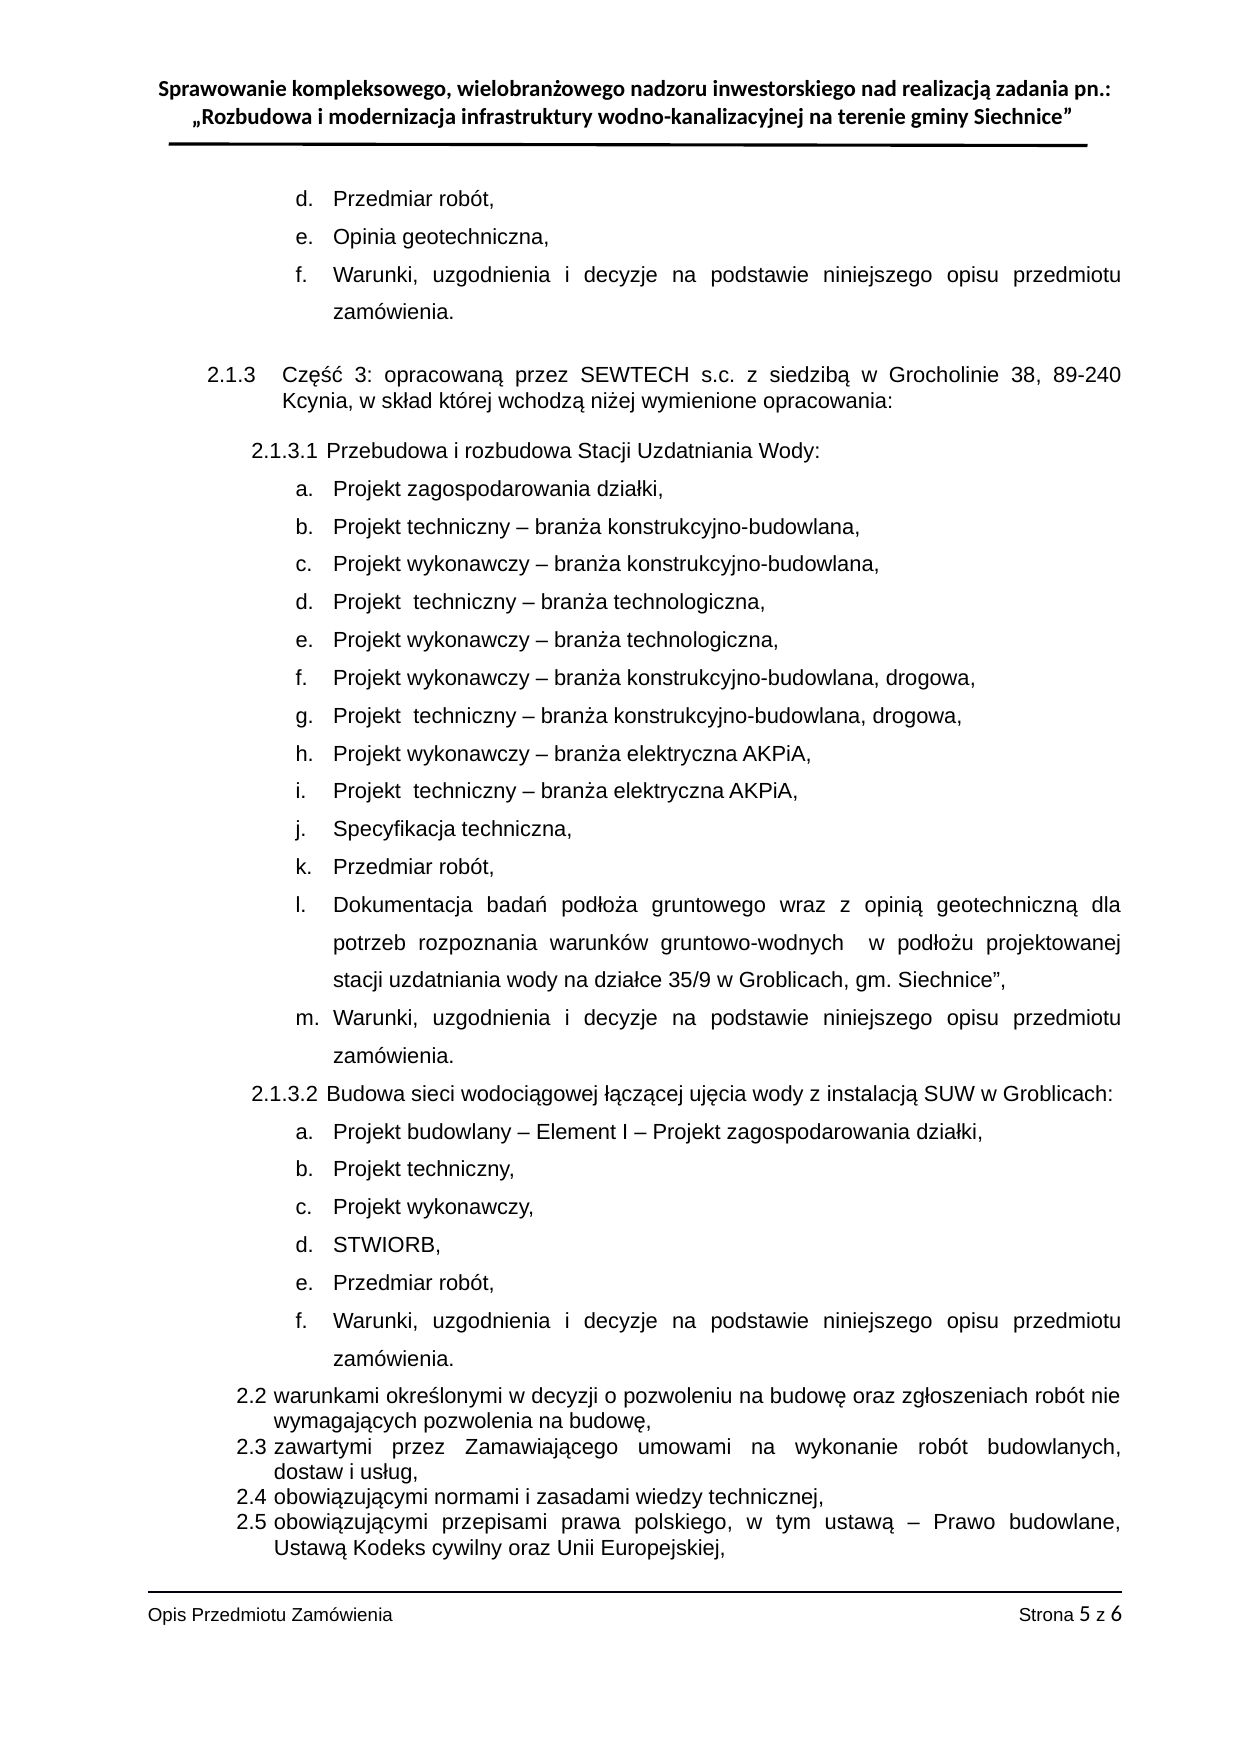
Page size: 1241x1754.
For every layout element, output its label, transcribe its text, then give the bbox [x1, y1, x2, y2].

list Projekt techniczny – branża elektryczna AKPiA, [295, 778, 1122, 803]
list Projekt wykonawczy, [295, 1194, 1122, 1219]
list Projekt wykonawczy – branża konstrukcyjno-budowlana, drogowa, [295, 665, 1122, 690]
list STWIORB, [295, 1232, 1122, 1257]
list Projekt wykonawczy – branża elektryczna AKPiA, [295, 740, 1122, 766]
list obowiązującymi normami i zasadami wiedzy technicznej, [236, 1484, 1122, 1509]
list Budowa sieci wodociągowej łączącej ujęcia wody z instalacją SUW w Groblicach: [251, 1081, 1122, 1106]
list warunkami określonymi w decyzji o pozwoleniu na budowę oraz zgłoszeniach robót nie wymagających pozwolenia na budowę, [236, 1383, 1122, 1434]
list Dokumentacja badań podłoża gruntowego wraz z opinią geotechniczną dla potrzeb rozpoznania warunków gruntowo-wodnych w podłożu projektowanej stacji uzdatniania wody na działce 35/9 w Groblicach, gm. Siechnice”, [295, 892, 1122, 992]
list Część 3: opracowaną przez SEWTECH s.c. z siedzibą w Grocholinie 38, 89-240 Kcynia, w skład której wchodzą niżej wymienione opracowania: [207, 362, 1122, 413]
list Projekt techniczny – branża konstrukcyjno-budowlana, drogowa, [295, 703, 1122, 728]
list Przedmiar robót, [295, 1270, 1122, 1295]
list obowiązującymi przepisami prawa polskiego, w tym ustawą – Prawo budowlane, Ustawą Kodeks cywilny oraz Unii Europejskiej, [236, 1509, 1122, 1560]
list Opinia geotechniczna, [295, 224, 1122, 249]
list Warunki, uzgodnienia i decyzje na podstawie niniejszego opisu przedmiotu zamówienia. [295, 1308, 1122, 1371]
list Specyfikacja techniczna, [295, 816, 1122, 841]
list Projekt wykonawczy – branża technologiczna, [295, 627, 1122, 652]
list Projekt techniczny – branża technologiczna, [295, 589, 1122, 614]
list Projekt zagospodarowania działki, [295, 476, 1122, 501]
list Przedmiar robót, [295, 854, 1122, 879]
list Projekt wykonawczy – branża konstrukcyjno-budowlana, [295, 551, 1122, 577]
list Przedmiar robót, [295, 186, 1122, 211]
list zawartymi przez Zamawiającego umowami na wykonanie robót budowlanych, dostaw i usług, [236, 1434, 1122, 1484]
list Warunki, uzgodnienia i decyzje na podstawie niniejszego opisu przedmiotu zamówienia. [295, 1005, 1122, 1068]
list Projekt techniczny, [295, 1156, 1122, 1182]
list Projekt techniczny – branża konstrukcyjno-budowlana, [295, 513, 1122, 539]
list Przebudowa i rozbudowa Stacji Uzdatniania Wody: [251, 438, 1122, 463]
list Warunki, uzgodnienia i decyzje na podstawie niniejszego opisu przedmiotu zamówienia. [295, 261, 1122, 324]
list Projekt budowlany – Element I – Projekt zagospodarowania działki, [295, 1118, 1122, 1144]
